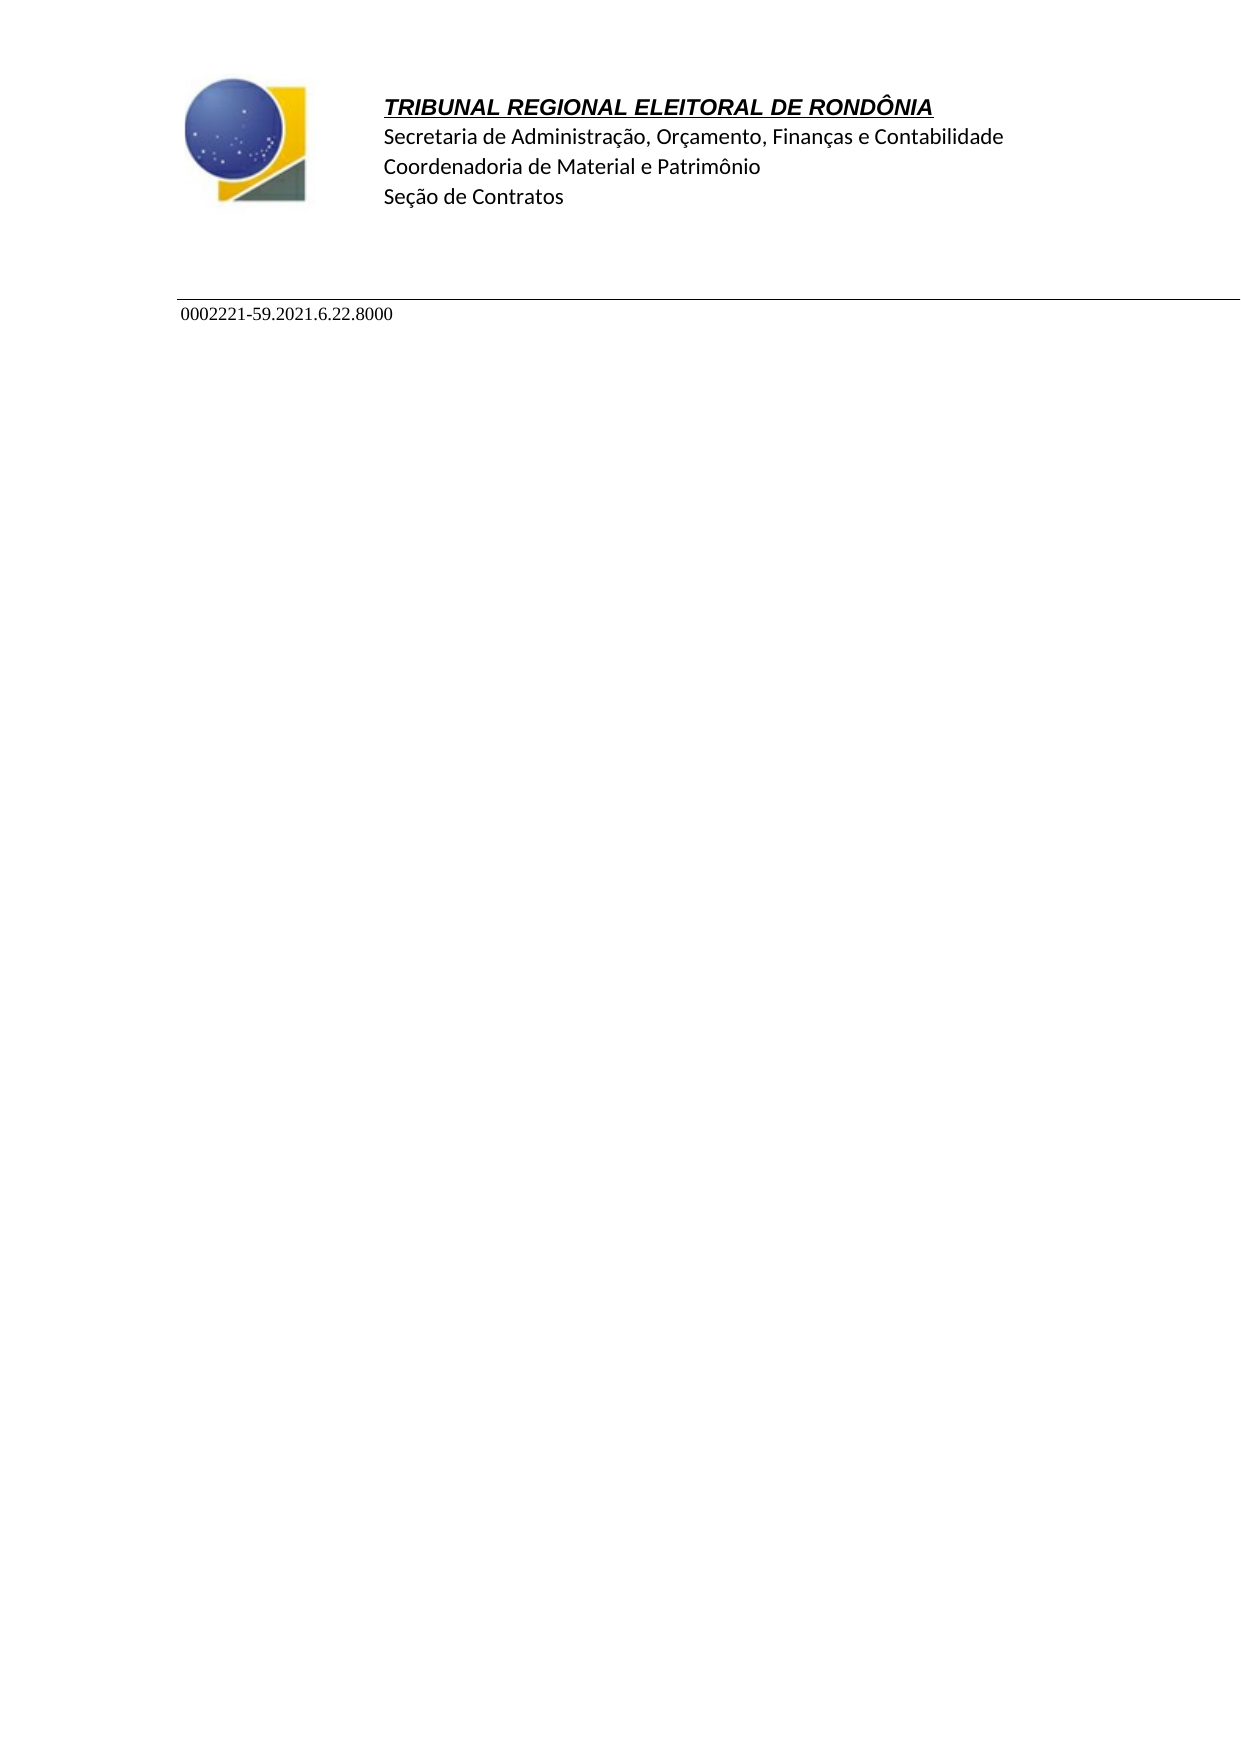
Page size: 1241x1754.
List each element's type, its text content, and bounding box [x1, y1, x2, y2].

table_header 0002221-59.2021.6.22.8000 [177, 300, 1063, 327]
